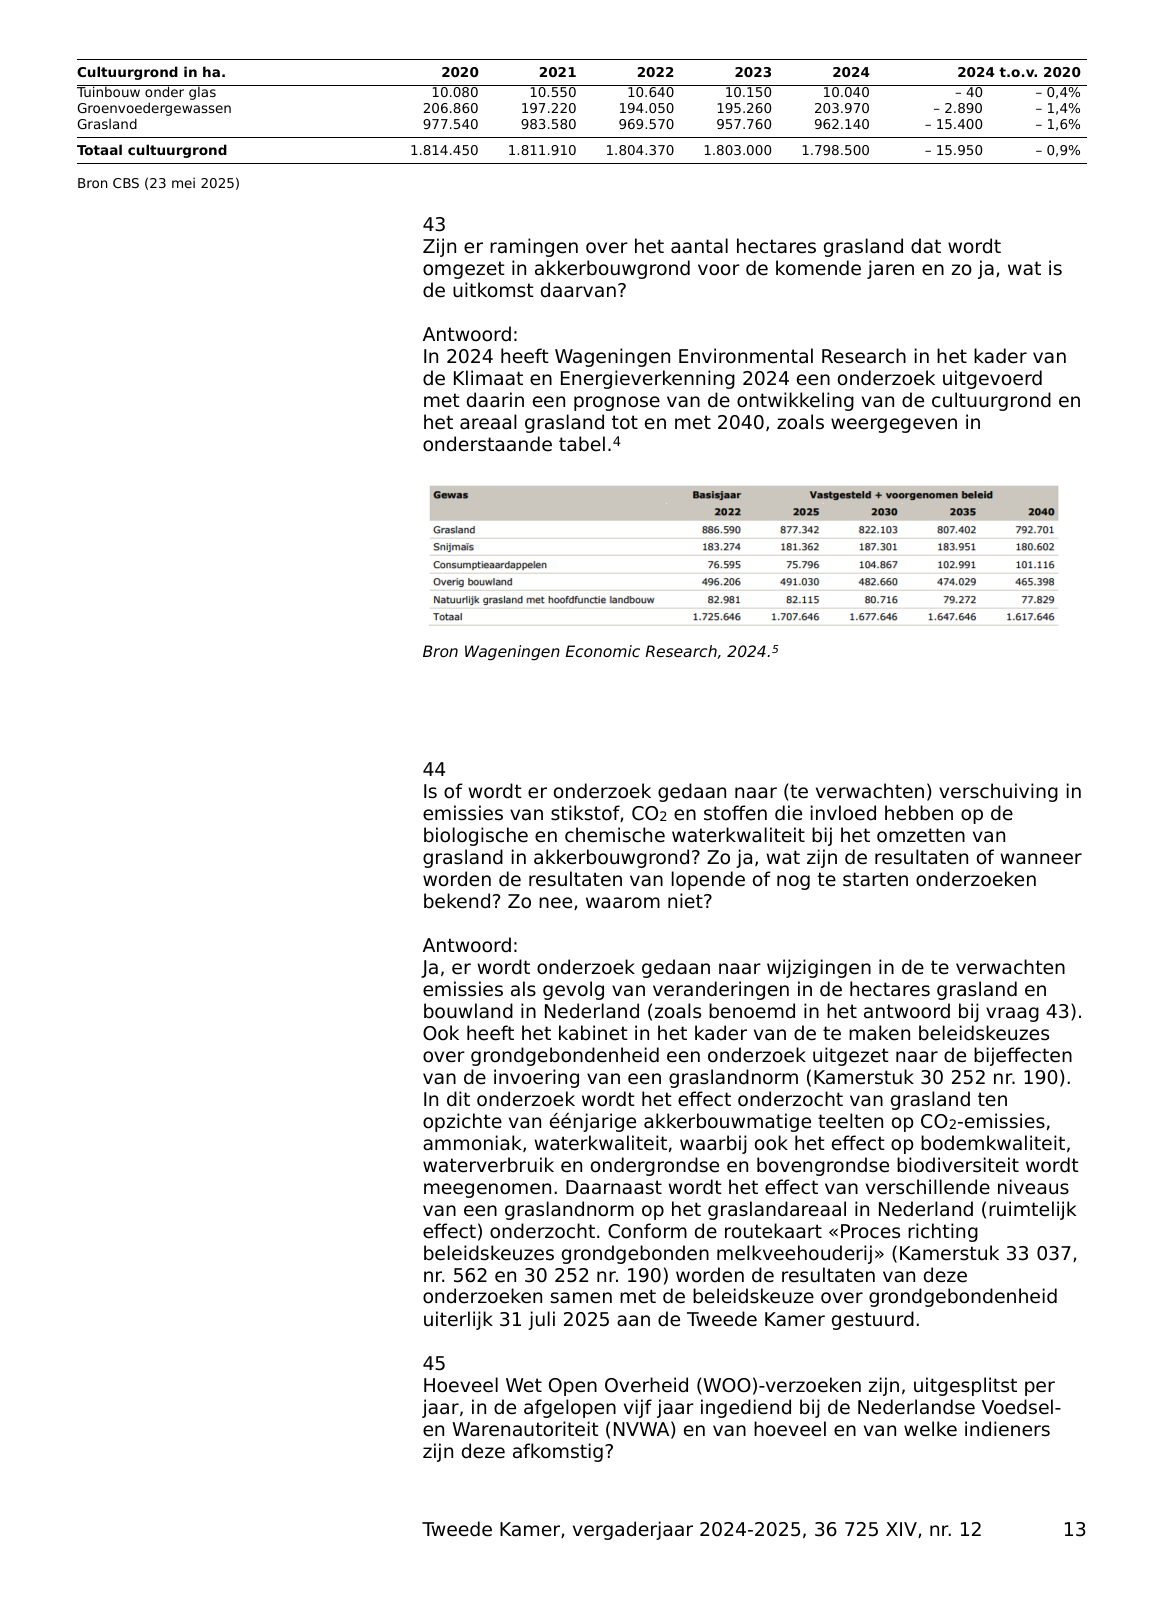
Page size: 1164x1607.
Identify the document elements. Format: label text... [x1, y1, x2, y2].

table_cell Grasland [77, 117, 387, 137]
text Ja, er wordt onderzoek gedaan naar wijzigingen in de te verwachten emissies als gevolg van veranderingen in de hectares grasland en bouwland in Nederland (zoals benoemd in het antwoord bij vraag 43). Ook heeft het kabinet in het kader van de te maken beleidskeuzes over grondgebondenheid een onderzoek uitgezet naar de bijeffecten van de invoering van een graslandnorm (Kamerstuk 30 252 nr. 190). In dit onderzoek wordt het effect onderzocht van grasland ten opzichte van éénjarige akkerbouwmatige teelten op CO2-emissies, ammoniak, waterkwaliteit, waarbij ook het effect op bodemkwaliteit, waterverbruik en ondergrondse en bovengrondse biodiversiteit wordt meegenomen. Daarnaast wordt het effect van verschillende niveaus van een graslandnorm op het graslandareaal in Nederland (ruimtelijk effect) onderzocht. Conform de routekaart «Proces richting beleidskeuzes grondgebonden melkveehouderij» (Kamerstuk 33 037, nr. 562 en 30 252 nr. 190) worden de resultaten van deze onderzoeken samen met de beleidskeuze over grondgebondenheid uiterlijk 31 juli 2025 aan de Tweede Kamer gestuurd. [422, 957, 1087, 1330]
table_cell [876, 86, 891, 101]
table_cell 10.150 [680, 86, 778, 101]
table_cell 1.811.910 [485, 138, 582, 163]
table_cell 977.540 [387, 117, 484, 137]
table_cell Totaal cultuurgrond [77, 138, 387, 163]
text Antwoord: [422, 324, 1087, 346]
table_cell [876, 117, 891, 137]
picture [422, 478, 1072, 632]
table_cell – 15.400 [891, 117, 989, 137]
text Is of wordt er onderzoek gedaan naar (te verwachten) verschuiving in emissies van stikstof, CO2 en stoffen die invloed hebben op de biologische en chemische waterkwaliteit bij het omzetten van grasland in akkerbouwgrond? Zo ja, wat zijn de resultaten of wanneer worden de resultaten van lopende of nog te starten onderzoeken bekend? Zo nee, waarom niet? [422, 781, 1087, 913]
table_cell – 40 [891, 86, 989, 101]
table_cell – 1,6% [989, 117, 1087, 137]
text Antwoord: [422, 935, 1087, 957]
table_cell 10.040 [778, 86, 876, 101]
table_cell 194.050 [582, 101, 680, 117]
table_header [876, 60, 891, 85]
text Hoeveel Wet Open Overheid (WOO)-verzoeken zijn, uitgesplitst per jaar, in de afgelopen vijf jaar ingediend bij de Nederlandse Voedsel- en Warenautoriteit (NVWA) en van hoeveel en van welke indieners zijn deze afkomstig? [422, 1374, 1087, 1462]
text Bron Wageningen Economic Research, 2024.5 [422, 643, 1072, 662]
table_cell 1.804.370 [582, 138, 680, 163]
table_cell 10.080 [387, 86, 484, 101]
table_cell 10.550 [485, 86, 582, 101]
table_cell Bron CBS (23 mei 2025) [77, 164, 1087, 192]
table_cell 1.814.450 [387, 138, 484, 163]
table_cell 197.220 [485, 101, 582, 117]
text In 2024 heeft Wageningen Environmental Research in het kader van de Klimaat en Energieverkenning 2024 een onderzoek uitgevoerd met daarin een prognose van de ontwikkeling van de cultuurgrond en het areaal grasland tot en met 2040, zoals weergegeven in onderstaande tabel.4 [422, 346, 1087, 456]
table_header 2022 [582, 60, 680, 85]
table_cell 195.260 [680, 101, 778, 117]
table_header 2024 t.o.v. 2020 [891, 60, 1087, 85]
table_cell 957.760 [680, 117, 778, 137]
table_cell 983.580 [485, 117, 582, 137]
table_header 2024 [778, 60, 876, 85]
text 43 [422, 214, 1087, 236]
table_cell 206.860 [387, 101, 484, 117]
table_header 2021 [485, 60, 582, 85]
table_cell – 0,9% [989, 138, 1087, 163]
table_cell – 1,4% [989, 101, 1087, 117]
table_header 2023 [680, 60, 778, 85]
table_cell 1.803.000 [680, 138, 778, 163]
table_cell Tuinbouw onder glas [77, 86, 387, 101]
table_cell – 2.890 [891, 101, 989, 117]
text Zijn er ramingen over het aantal hectares grasland dat wordt omgezet in akkerbouwgrond voor de komende jaren en zo ja, wat is de uitkomst daarvan? [422, 236, 1087, 302]
table_cell 1.798.500 [778, 138, 876, 163]
table_header Cultuurgrond in ha. [77, 60, 387, 85]
table_cell 969.570 [582, 117, 680, 137]
table_cell – 0,4% [989, 86, 1087, 101]
text 45 [422, 1353, 1087, 1374]
table_cell 962.140 [778, 117, 876, 137]
table_cell 203.970 [778, 101, 876, 117]
table_cell [876, 138, 891, 163]
table_cell – 15.950 [891, 138, 989, 163]
table_cell Groenvoedergewassen [77, 101, 387, 117]
table_header 2020 [387, 60, 484, 85]
text 44 [422, 759, 1087, 781]
table_cell [876, 101, 891, 117]
table_cell 10.640 [582, 86, 680, 101]
